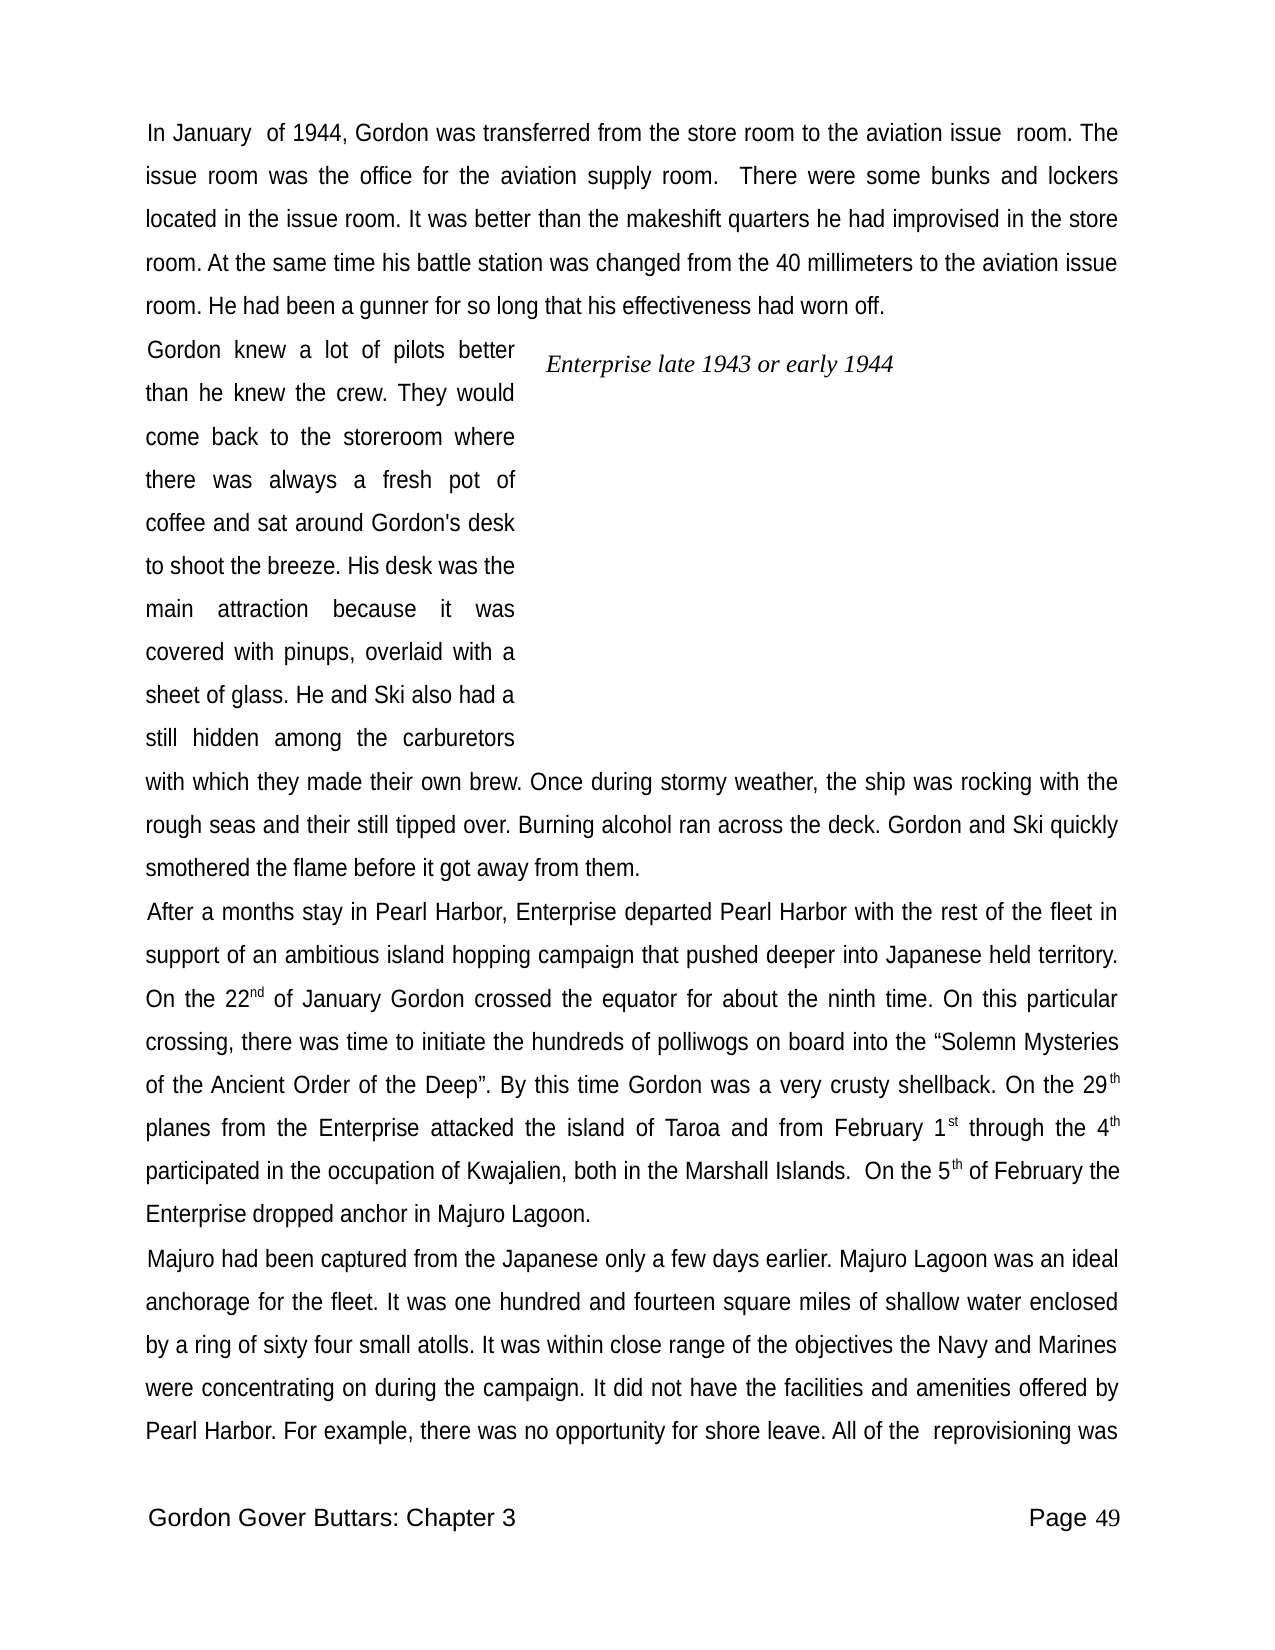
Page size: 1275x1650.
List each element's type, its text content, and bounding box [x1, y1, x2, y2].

text After a months stay in Pearl Harbor, Enterprise departed Pearl Harbor with the rest of the fleet in support of an ambitious island hopping campaign that pushed deeper into Japanese held territory. On the 22nd of January Gordon crossed the equator for about the ninth time. On this particular crossing, there was time to initiate the hundreds of polliwogs on board into the “Solemn Mysteries of the Ancient Order of the Deep”. By this time Gordon was a very crusty shellback. On the 29th planes from the Enterprise attacked the island of Taroa and from February 1st through the 4th participated in the occupation of Kwajalien, both in the Marshall Islands. On the 5th of February the Enterprise dropped anchor in Majuro Lagoon. [145, 897, 1120, 1228]
text Enterprise late 1943 or early 1944 [546, 349, 1119, 378]
text In January of 1944, Gordon was transferred from the store room to the aviation issue room. The issue room was the office for the aviation supply room. There were some bunks and lockers located in the issue room. It was better than the makeshift quarters he had improvised in the store room. At the same time his battle station was changed from the 40 millimeters to the aviation issue room. He had been a gunner for so long that his effectiveness had worn off. [145, 118, 1120, 319]
text Majuro had been captured from the Japanese only a few days earlier. Majuro Lagoon was an ideal anchorage for the fleet. It was one hundred and fourteen square miles of shallow water enclosed by a ring of sixty four small atolls. It was within close range of the objectives the Navy and Marines were concentrating on during the campaign. It did not have the facilities and amenities offered by Pearl Harbor. For example, there was no opportunity for shore leave. All of the reprovisioning was [145, 1244, 1120, 1445]
text Gordon knew a lot of pilots better than he knew the crew. They would come back to the storeroom where there was always a fresh pot of coffee and sat around Gordon's desk to shoot the breeze. His desk was the main attraction because it was covered with pinups, overlaid with a sheet of glass. He and Ski also had a still hidden among the carburetors with which they made their own brew. Once during stormy weather, the ship was rocking with the rough seas and their still tipped over. Burning alcohol ran across the deck. Gordon and Ski quickly smothered the flame before it got away from them. [145, 335, 1120, 881]
